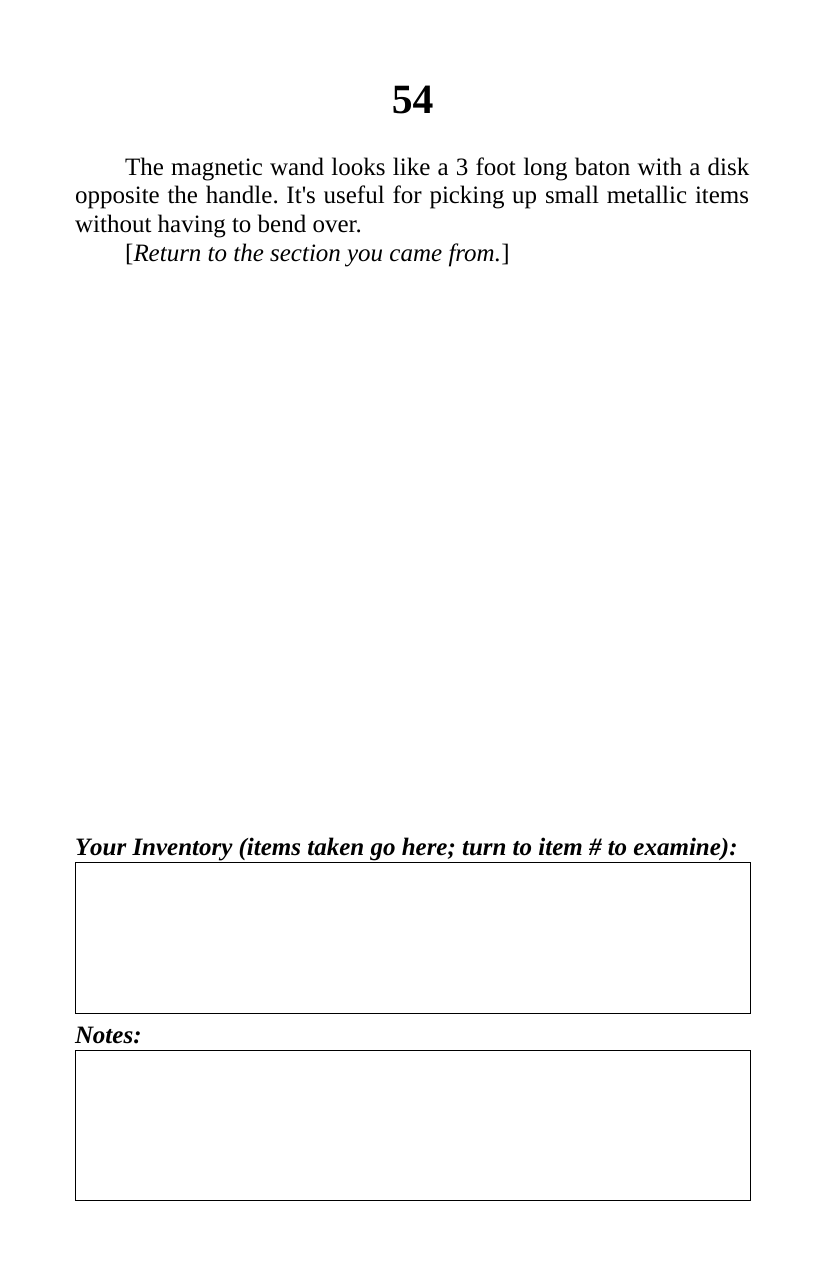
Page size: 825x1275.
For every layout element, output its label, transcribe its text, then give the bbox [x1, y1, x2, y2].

text The magnetic wand looks like a 3 foot long baton with a disk opposite the handle. It's useful for picking up small metallic items without having to bend over. [75, 152, 750, 238]
text 54 [75, 75, 750, 123]
text [Return to the section you came from.] [75, 238, 750, 267]
